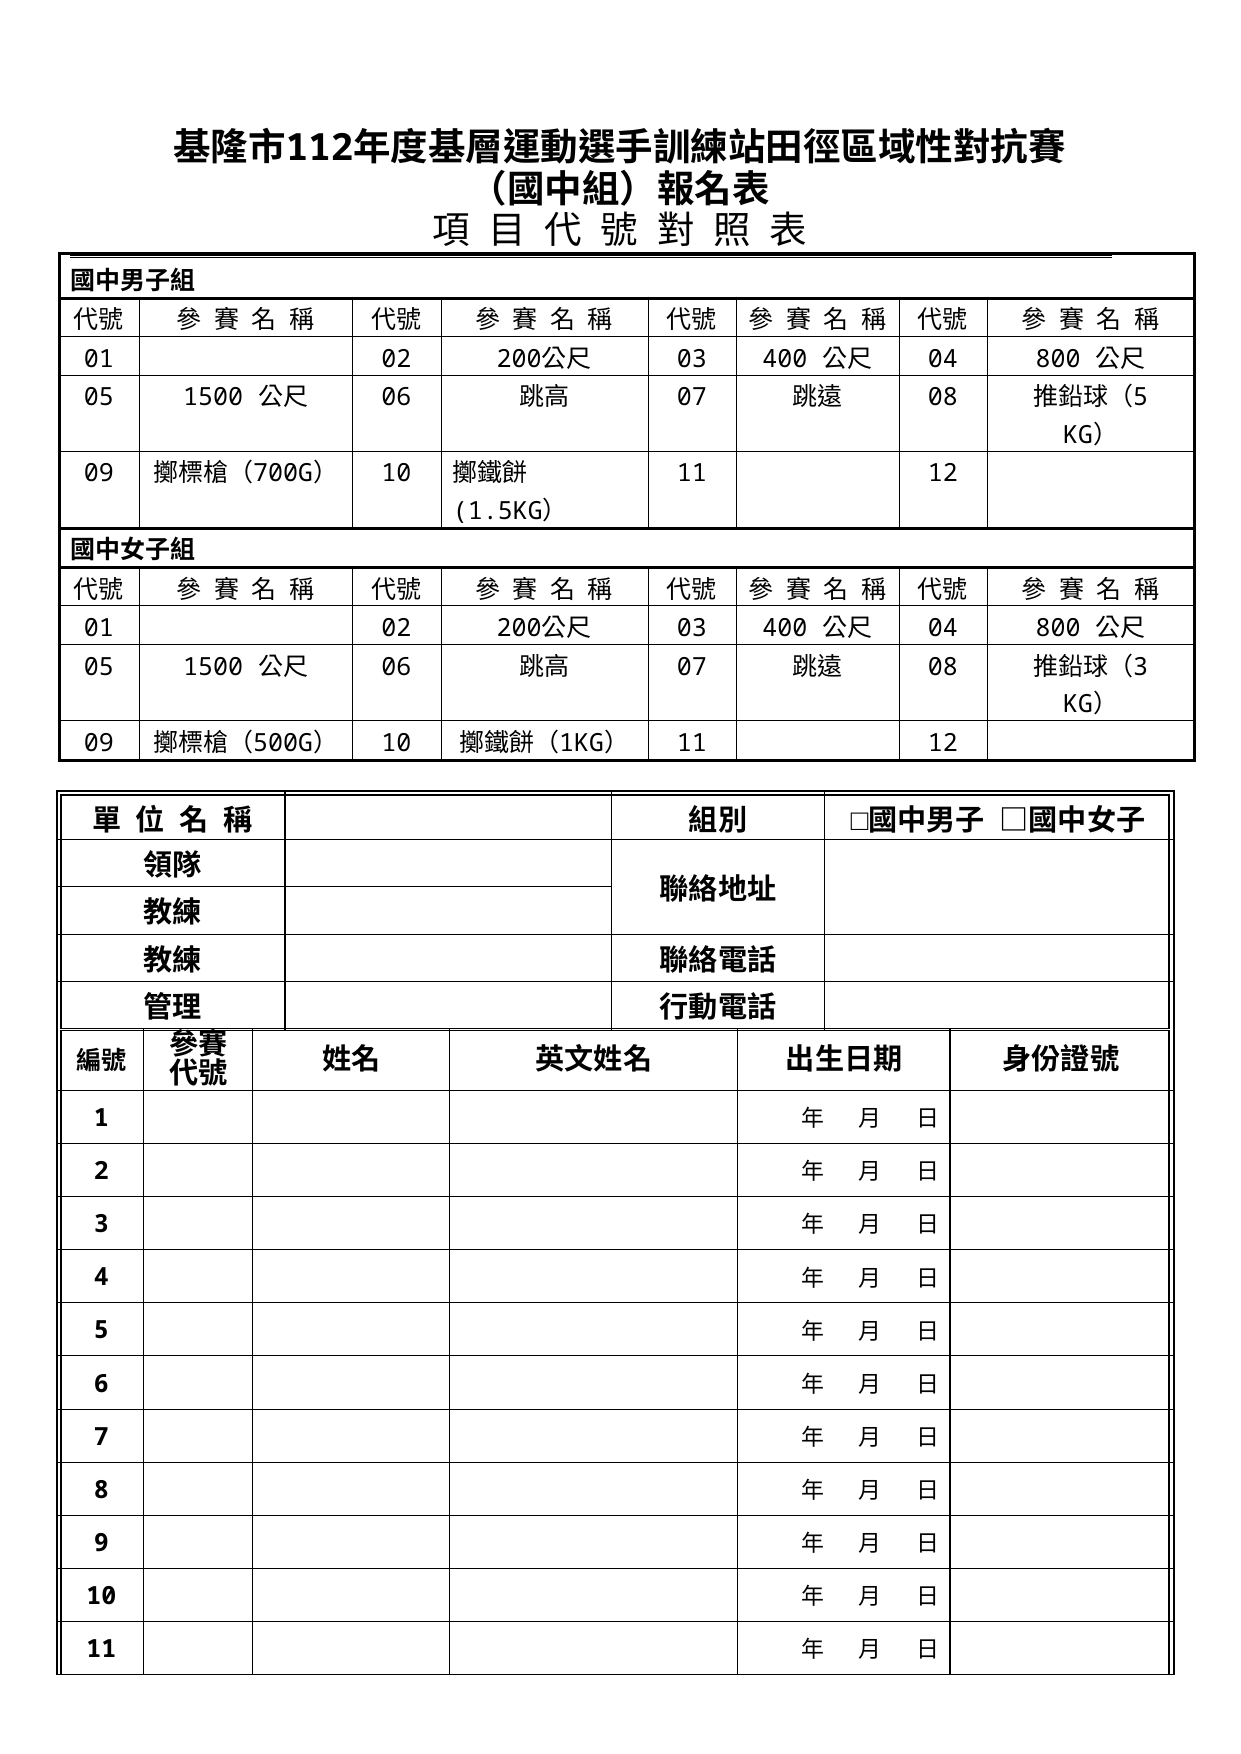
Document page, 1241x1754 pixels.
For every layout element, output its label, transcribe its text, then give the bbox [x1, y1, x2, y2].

table_cell 08 [900, 376, 987, 451]
table_cell 年 月 日 [738, 1197, 949, 1249]
table_cell 代號 [900, 569, 987, 605]
table_cell 代號 [649, 569, 736, 605]
table_cell 05 [61, 376, 139, 451]
table_cell 6 [62, 1356, 143, 1408]
table_cell 09 [61, 721, 139, 758]
table_cell [253, 1622, 449, 1674]
table_cell 01 [61, 606, 139, 644]
table_cell [951, 1463, 1168, 1515]
table_cell 10 [353, 452, 441, 527]
table_cell 200公尺 [442, 606, 648, 644]
table_cell 聯絡電話 [612, 935, 824, 981]
table_cell 9 [62, 1516, 143, 1568]
table_cell [450, 1463, 737, 1515]
table_cell [253, 1197, 449, 1249]
table_cell 11 [649, 721, 736, 758]
table_cell [253, 1356, 449, 1408]
table_cell [450, 1197, 737, 1249]
table_cell 參 賽 名 稱 [442, 569, 648, 605]
table_cell 400 公尺 [737, 337, 899, 374]
table_cell 800 公尺 [988, 337, 1193, 374]
table_header [286, 796, 611, 839]
table_cell [737, 721, 899, 758]
table_cell [450, 1091, 737, 1143]
table_cell 3 [62, 1197, 143, 1249]
table_cell [450, 1356, 737, 1408]
table_cell 年 月 日 [738, 1463, 949, 1515]
table_cell 出生日期 [738, 1031, 949, 1090]
table_cell 04 [900, 606, 987, 644]
table_cell 參 賽 名 稱 [140, 300, 352, 336]
table_cell [825, 840, 1168, 933]
table_cell 年 月 日 [738, 1144, 949, 1196]
table_cell 教練 [62, 887, 284, 933]
table_cell [144, 1463, 252, 1515]
table_cell 國中女子組 [61, 530, 1193, 566]
table_cell 06 [353, 645, 441, 720]
table_cell [286, 982, 611, 1028]
table_cell [951, 1144, 1168, 1196]
table_cell [951, 1569, 1168, 1621]
table_cell 02 [353, 337, 441, 374]
table_cell [253, 1516, 449, 1568]
table_cell [144, 1091, 252, 1143]
table_cell 03 [649, 337, 736, 374]
table_cell 參 賽 名 稱 [140, 569, 352, 605]
table_cell [988, 721, 1193, 758]
table_cell 參 賽 名 稱 [737, 300, 899, 336]
table_cell [951, 1516, 1168, 1568]
table_cell 代號 [649, 300, 736, 336]
table_cell 7 [62, 1410, 143, 1462]
table_cell 參 賽 名 稱 [737, 569, 899, 605]
table_cell 12 [900, 452, 987, 527]
table_cell 1500 公尺 [140, 376, 352, 451]
text 基隆市112年度基層運動選手訓練站田徑區域性對抗賽 [59, 127, 1179, 169]
table_cell 身份證號 [951, 1031, 1168, 1090]
table_cell 1500 公尺 [140, 645, 352, 720]
table_cell 800 公尺 [988, 606, 1193, 644]
table_cell 12 [900, 721, 987, 758]
table_cell 1 [62, 1091, 143, 1143]
table_cell 編號 [62, 1031, 143, 1090]
table_cell 年 月 日 [738, 1250, 949, 1302]
table_cell 行動電話 [612, 982, 824, 1028]
table_cell [450, 1516, 737, 1568]
table_cell 05 [61, 645, 139, 720]
table_cell [737, 452, 899, 527]
table_cell 02 [353, 606, 441, 644]
table_cell 擲鐵餅（1KG） [442, 721, 648, 758]
table_cell 代號 [61, 569, 139, 605]
table_cell [144, 1516, 252, 1568]
table_cell [144, 1569, 252, 1621]
table_header □國中男子 □國中女子 [825, 796, 1168, 839]
table_cell [144, 1622, 252, 1674]
table_cell 年 月 日 [738, 1303, 949, 1355]
table_header 單 位 名 稱 [62, 796, 284, 839]
table_cell [144, 1410, 252, 1462]
table_cell 年 月 日 [738, 1091, 949, 1143]
table_header 組別 [612, 796, 824, 839]
table_cell [951, 1622, 1168, 1674]
table_cell 8 [62, 1463, 143, 1515]
table_cell 2 [62, 1144, 143, 1196]
table_cell [825, 935, 1168, 981]
table_cell [951, 1197, 1168, 1249]
table_cell 參 賽 名 稱 [442, 300, 648, 336]
table_cell [144, 1356, 252, 1408]
table_cell 10 [62, 1569, 143, 1621]
table_cell 年 月 日 [738, 1356, 949, 1408]
table_cell 跳遠 [737, 376, 899, 451]
table_cell 年 月 日 [738, 1622, 949, 1674]
table_cell 07 [649, 645, 736, 720]
table_cell 姓名 [253, 1031, 449, 1090]
table_cell 英文姓名 [450, 1031, 737, 1090]
table_cell 跳高 [442, 645, 648, 720]
table_cell 代號 [61, 300, 139, 336]
table_cell 管理 [62, 982, 284, 1028]
table_cell 08 [900, 645, 987, 720]
table_cell [286, 887, 611, 933]
table_cell [253, 1463, 449, 1515]
table_cell [286, 935, 611, 981]
table_cell [450, 1622, 737, 1674]
table_cell 4 [62, 1250, 143, 1302]
table_cell 07 [649, 376, 736, 451]
table_cell 10 [353, 721, 441, 758]
table_cell 領隊 [62, 840, 284, 886]
table_cell [140, 337, 352, 374]
table_cell 擲標槍（500G） [140, 721, 352, 758]
table_cell [286, 840, 611, 886]
table_cell 代號 [900, 300, 987, 336]
table_cell 擲鐵餅(1.5KG） [442, 452, 648, 527]
table_cell [450, 1303, 737, 1355]
table_cell [988, 452, 1193, 527]
table_cell 參 賽 名 稱 [988, 300, 1193, 336]
table_cell 5 [62, 1303, 143, 1355]
table_cell 01 [61, 337, 139, 374]
table_cell [144, 1197, 252, 1249]
table_cell [253, 1250, 449, 1302]
table_cell 03 [649, 606, 736, 644]
table_cell [951, 1303, 1168, 1355]
table_cell [825, 982, 1168, 1028]
table_cell 聯絡地址 [612, 840, 824, 933]
table_cell [144, 1250, 252, 1302]
table_cell 跳遠 [737, 645, 899, 720]
table_cell [144, 1303, 252, 1355]
table_cell [144, 1144, 252, 1196]
table_cell [450, 1410, 737, 1462]
table_cell 代號 [353, 300, 441, 336]
table_cell [951, 1410, 1168, 1462]
table_cell 推鉛球（3 KG） [988, 645, 1193, 720]
table_cell [450, 1144, 737, 1196]
table_cell 年 月 日 [738, 1410, 949, 1462]
table_cell [253, 1144, 449, 1196]
table_cell 擲標槍（700G） [140, 452, 352, 527]
table_cell 11 [649, 452, 736, 527]
table_cell 09 [61, 452, 139, 527]
table_cell [140, 606, 352, 644]
table_cell 代號 [353, 569, 441, 605]
table_cell [450, 1569, 737, 1621]
table_cell [253, 1091, 449, 1143]
table_cell [253, 1410, 449, 1462]
table_cell 400 公尺 [737, 606, 899, 644]
table_cell 年 月 日 [738, 1569, 949, 1621]
text 項 目 代 號 對 照 表 [59, 210, 1179, 252]
table_cell 推鉛球（5 KG） [988, 376, 1193, 451]
table_cell 跳高 [442, 376, 648, 451]
table_cell [253, 1303, 449, 1355]
table_cell 200公尺 [442, 337, 648, 374]
table_cell [253, 1569, 449, 1621]
text （國中組）報名表 [59, 169, 1179, 210]
table_cell 06 [353, 376, 441, 451]
table_cell 11 [62, 1622, 143, 1674]
table_cell [951, 1250, 1168, 1302]
table_cell 年 月 日 [738, 1516, 949, 1568]
table_cell 教練 [62, 935, 284, 981]
table_cell 參 賽 名 稱 [988, 569, 1193, 605]
table_cell [951, 1091, 1168, 1143]
table_cell [450, 1250, 737, 1302]
table_cell 04 [900, 337, 987, 374]
table_header 國中男子組 [61, 255, 1193, 297]
table_cell 參賽代號 [144, 1031, 252, 1090]
table_cell [951, 1356, 1168, 1408]
